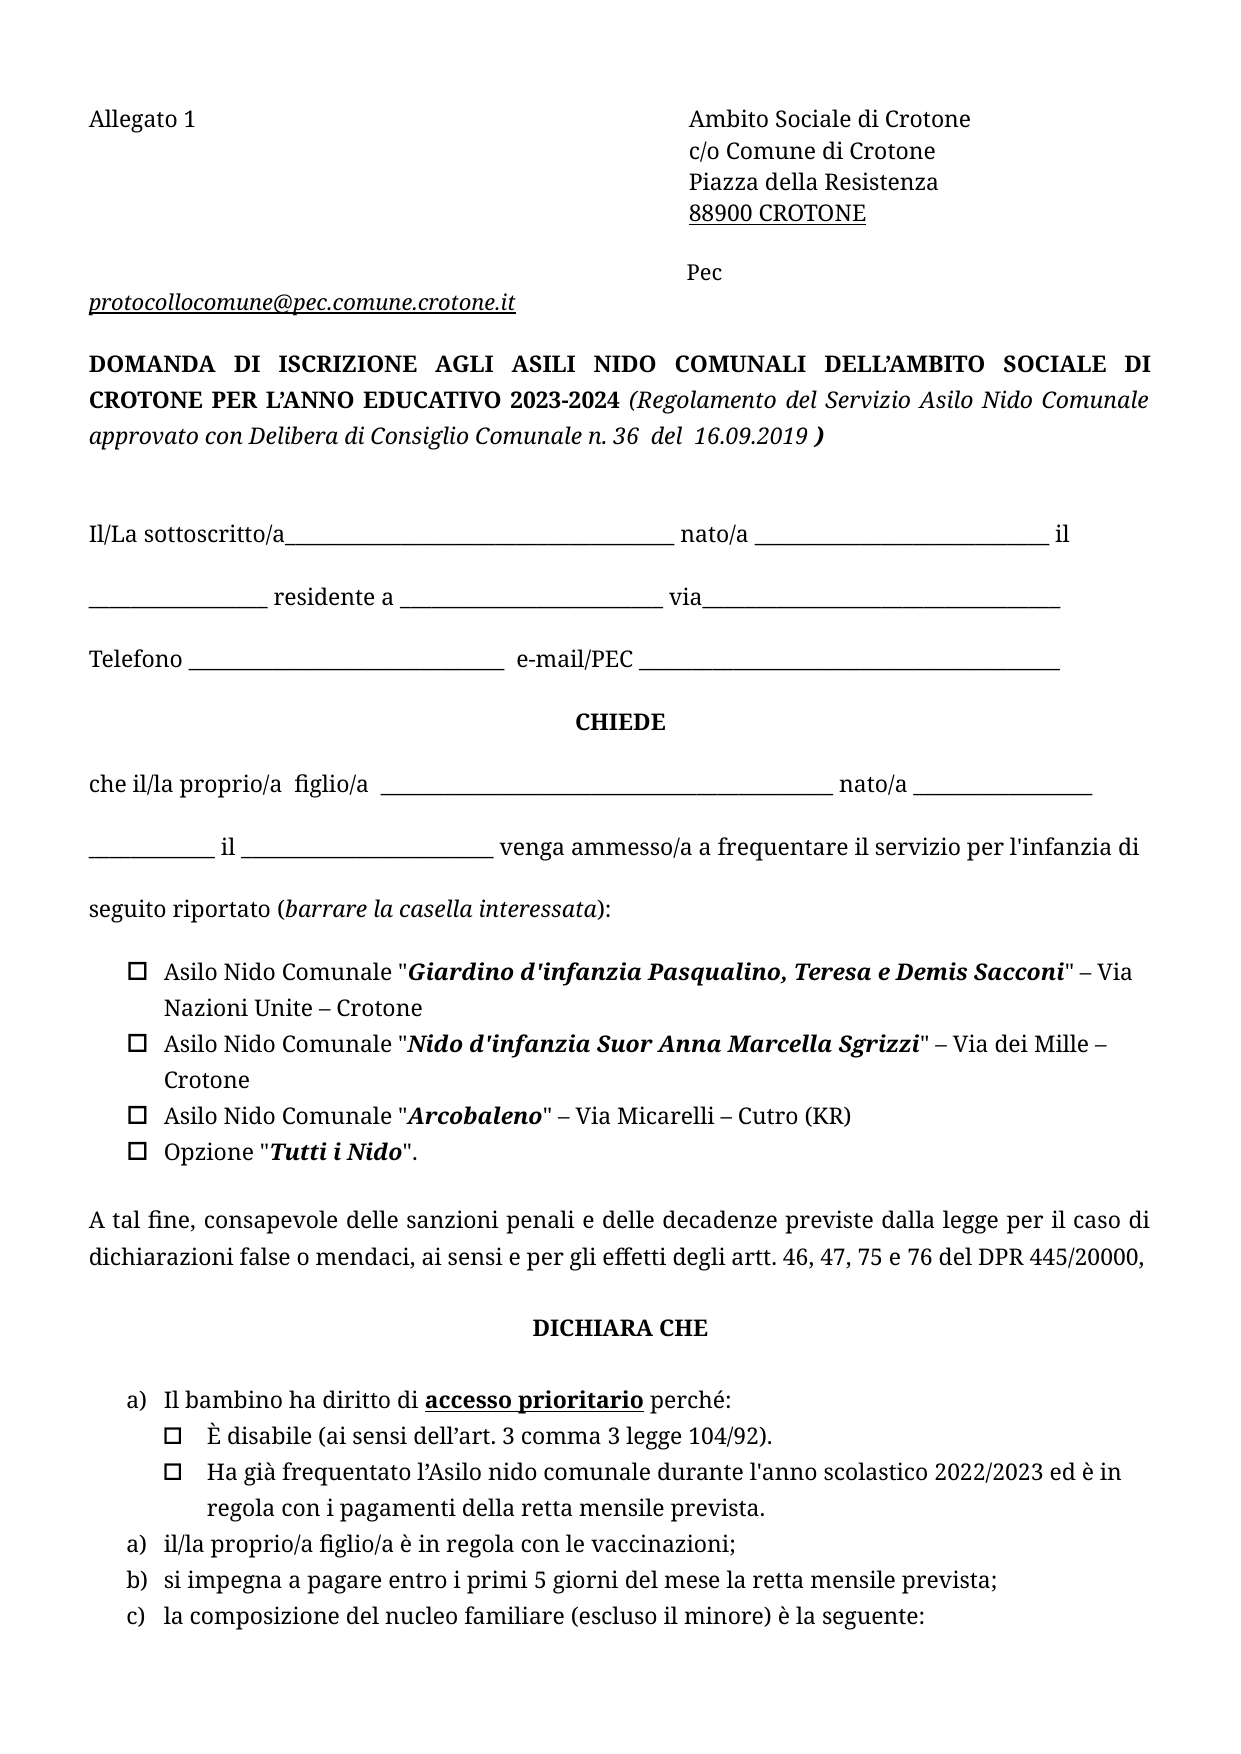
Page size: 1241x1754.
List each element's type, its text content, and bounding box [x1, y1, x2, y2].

text CHIEDE [88, 706, 1152, 737]
text 88900 CROTONE [88, 197, 1152, 228]
list la composizione del nucleo familiare (escluso il minore) è la seguente: [126, 1600, 1152, 1631]
text DICHIARA CHE [88, 1312, 1152, 1343]
text Il/La sottoscritto/a_____________________________________ nato/a ____________________________ il _________________ residente a _________________________ via__________________________________ Telefono ______________________________ e-mail/PEC ________________________________________ [88, 518, 1152, 674]
text Pec protocollocomune@pec.comune.crotone.it [88, 257, 1152, 317]
list Asilo Nido Comunale "Nido d'infanzia Suor Anna Marcella Sgrizzi" – Via dei Mille – Crotone [126, 1028, 1152, 1095]
text che il/la proprio/a figlio/a ___________________________________________ nato/a _________________ [88, 768, 1152, 799]
list È disabile (ai sensi dell’art. 3 comma 3 legge 104/92). [162, 1420, 1152, 1451]
text ____________ il ________________________ venga ammesso/a a frequentare il servizio per l'infanzia di seguito riportato (barrare la casella interessata): [88, 831, 1152, 924]
text c/o Comune di Crotone [88, 135, 1152, 166]
list Asilo Nido Comunale "Giardino d'infanzia Pasqualino, Teresa e Demis Sacconi" – Via Nazioni Unite – Crotone [126, 956, 1152, 1023]
list Opzione "Tutti i Nido". [126, 1136, 1152, 1167]
list si impegna a pagare entro i primi 5 giorni del mese la retta mensile prevista; [126, 1564, 1152, 1595]
list Il bambino ha diritto di accesso prioritario perché: [126, 1384, 1152, 1415]
text DOMANDA DI ISCRIZIONE AGLI ASILI NIDO COMUNALI DELL’AMBITO SOCIALE DI CROTONE PER L’ANNO EDUCATIVO 2023-2024 (Regolamento del Servizio Asilo Nido Comunale approvato con Delibera di Consiglio Comunale n. 36 del 16.09.2019 ) [88, 348, 1152, 451]
list Asilo Nido Comunale "Arcobaleno" – Via Micarelli – Cutro (KR) [126, 1099, 1152, 1131]
text Allegato 1 Ambito Sociale di Crotone [88, 103, 1152, 135]
list il/la proprio/a figlio/a è in regola con le vaccinazioni; [126, 1528, 1152, 1559]
text A tal fine, consapevole delle sanzioni penali e delle decadenze previste dalla legge per il caso di dichiarazioni false o mendaci, ai sensi e per gli effetti degli artt. 46, 47, 75 e 76 del DPR 445/20000, [88, 1204, 1152, 1272]
text Piazza della Resistenza [88, 166, 1152, 197]
list Ha già frequentato l’Asilo nido comunale durante l'anno scolastico 2022/2023 ed è in regola con i pagamenti della retta mensile prevista. [162, 1456, 1152, 1523]
